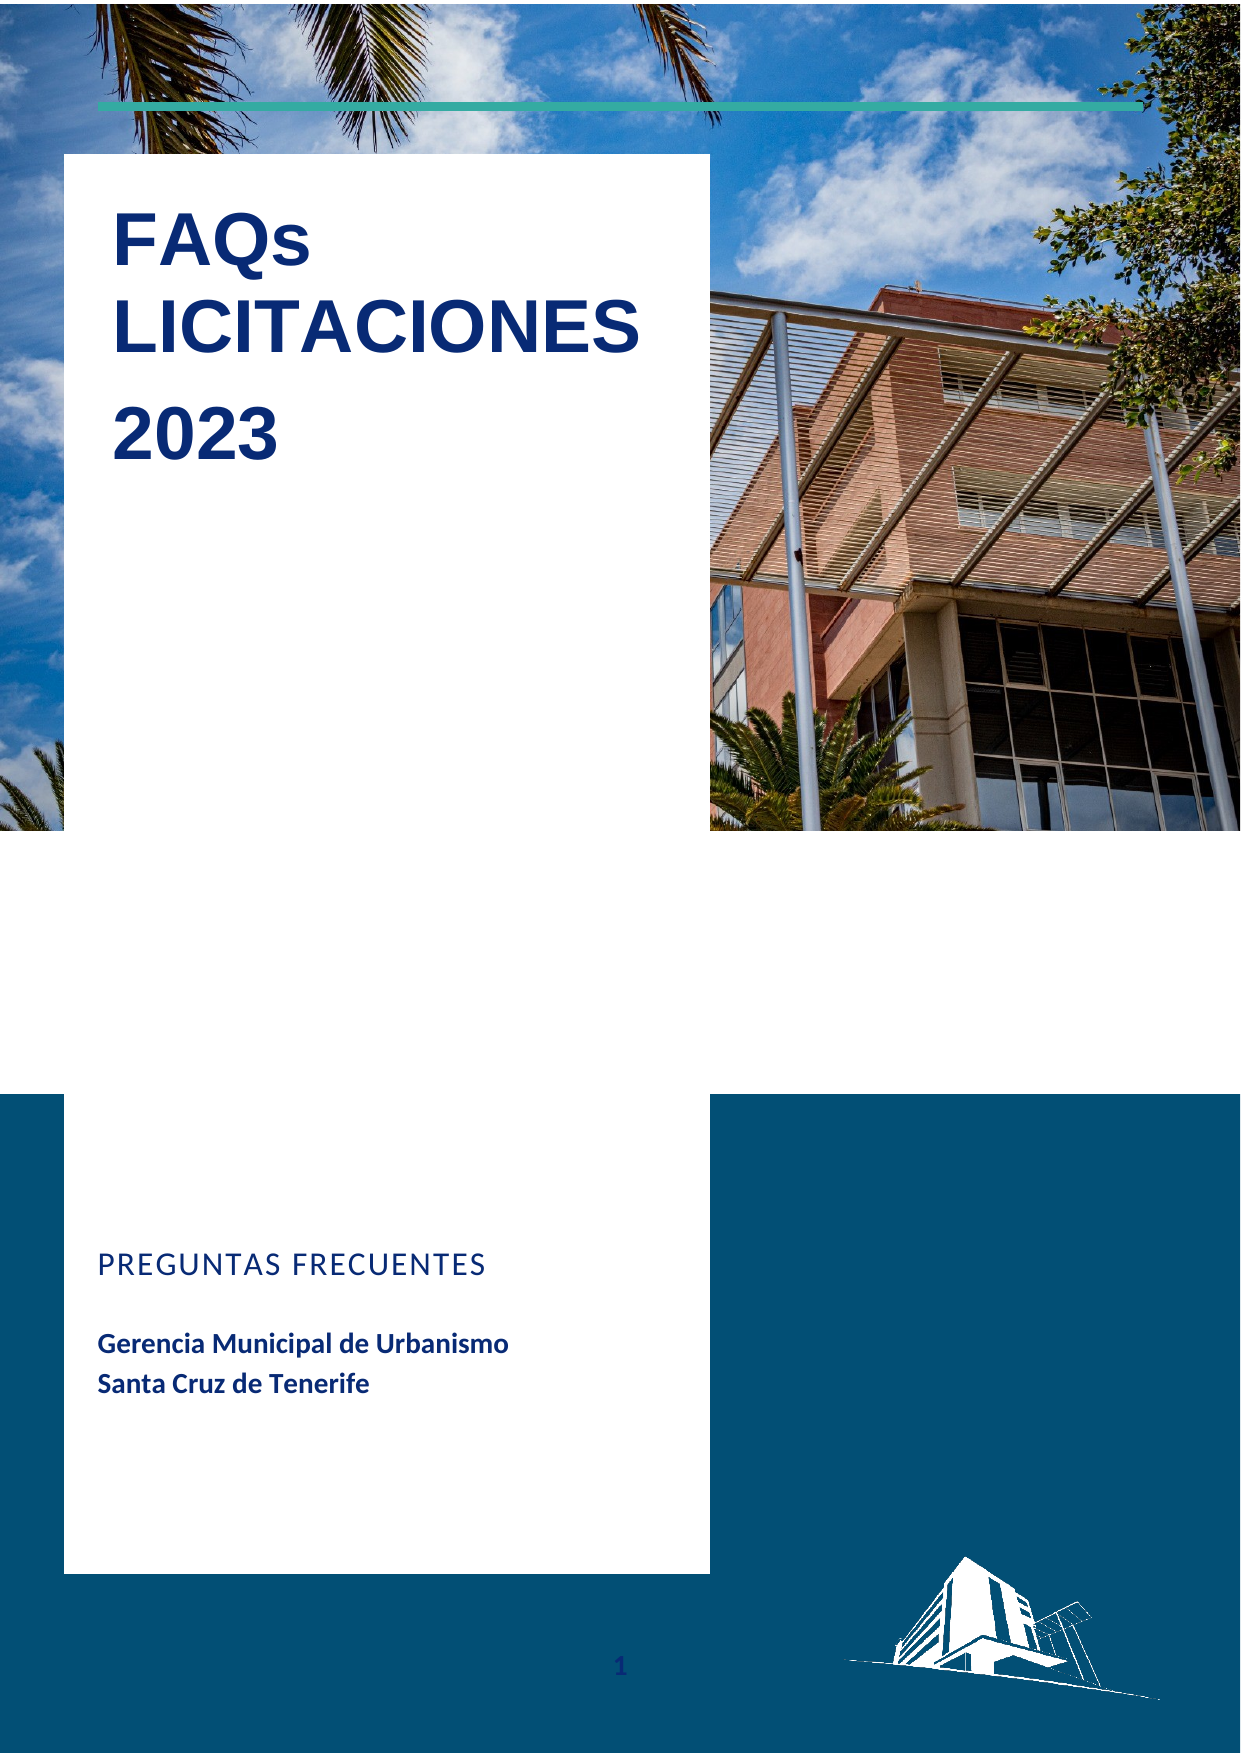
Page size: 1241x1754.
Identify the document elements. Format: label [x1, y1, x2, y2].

table_header [98, 188, 676, 472]
